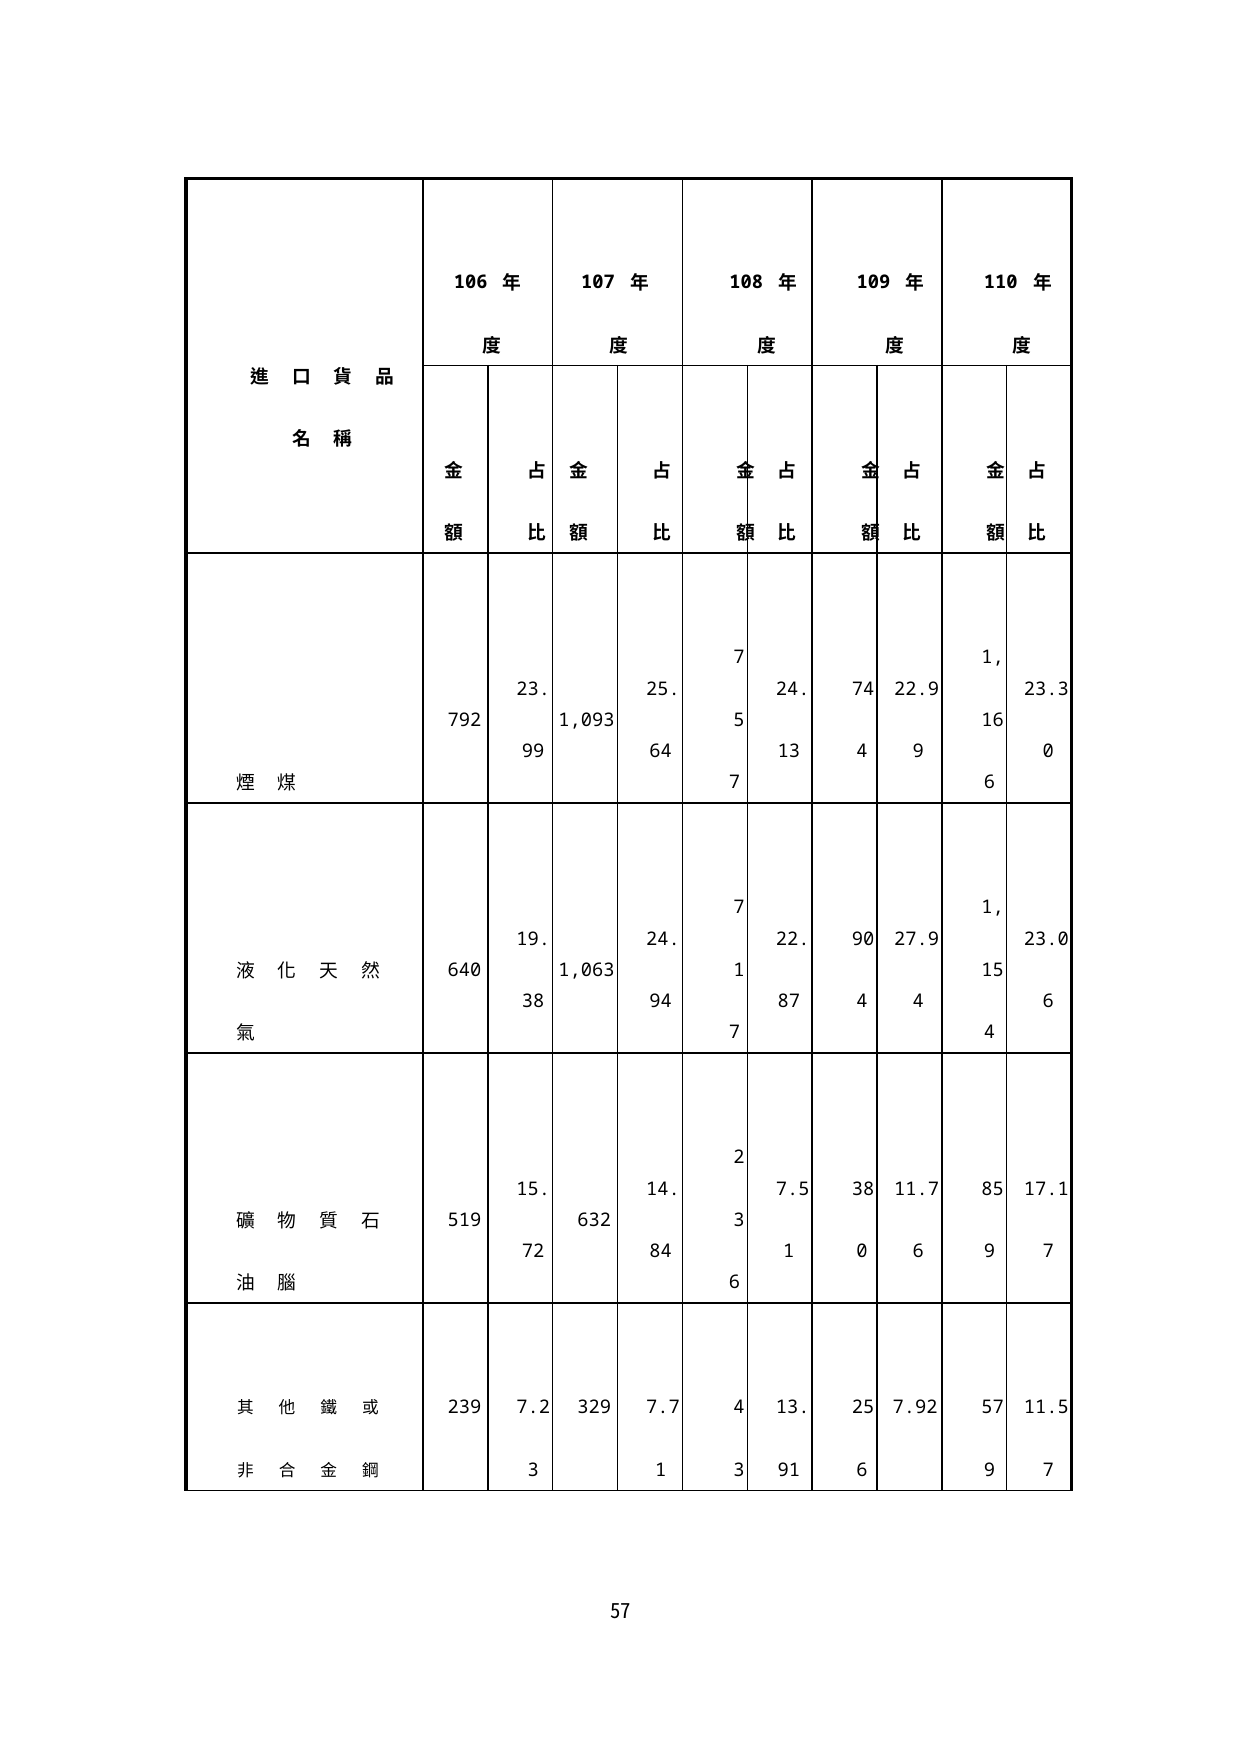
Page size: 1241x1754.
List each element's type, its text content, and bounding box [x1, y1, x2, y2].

table_header 109年度 [813, 180, 941, 365]
table_cell 23.06 [1007, 804, 1070, 1052]
table_cell 金額 [813, 366, 876, 552]
table_cell 11.57 [1007, 1304, 1070, 1490]
table_cell 236 [683, 1054, 747, 1302]
table_cell 519 [424, 1054, 487, 1302]
table_cell 11.76 [878, 1054, 941, 1302]
table_cell 7.92 [878, 1304, 941, 1490]
table_cell 744 [813, 554, 876, 802]
table_cell 27.94 [878, 804, 941, 1052]
table_cell 43 [683, 1304, 747, 1490]
table_cell 25.64 [618, 554, 682, 802]
table_cell 22.99 [878, 554, 941, 802]
table_cell 占比 [618, 366, 682, 552]
table_cell 1,166 [943, 554, 1006, 802]
table_cell 占比 [1007, 366, 1070, 552]
table_cell 757 [683, 554, 747, 802]
table_cell 904 [813, 804, 876, 1052]
table_cell 24.94 [618, 804, 682, 1052]
table_cell 13.91 [748, 1304, 811, 1490]
table_cell 256 [813, 1304, 876, 1490]
table_header 108年度 [683, 180, 811, 365]
table_cell 7.51 [748, 1054, 811, 1302]
table_cell 17.17 [1007, 1054, 1070, 1302]
table_cell 礦物質石油腦 [188, 1054, 422, 1302]
table_cell 占比 [489, 366, 552, 552]
table_cell 23.99 [489, 554, 552, 802]
table_cell 792 [424, 554, 487, 802]
table_cell 金額 [553, 366, 617, 552]
table_cell 23.30 [1007, 554, 1070, 802]
table_cell 1,154 [943, 804, 1006, 1052]
table_cell 239 [424, 1304, 487, 1490]
table_cell 380 [813, 1054, 876, 1302]
table_cell 329 [553, 1304, 617, 1490]
table_cell 632 [553, 1054, 617, 1302]
table_cell 1,093 [553, 554, 617, 802]
table_cell 24.13 [748, 554, 811, 802]
table_cell 7.23 [489, 1304, 552, 1490]
table_cell 859 [943, 1054, 1006, 1302]
table_cell 640 [424, 804, 487, 1052]
table_header 110年度 [943, 180, 1070, 365]
table_cell 1,063 [553, 804, 617, 1052]
table_cell 液化天然氣 [188, 804, 422, 1052]
table_cell 金額 [424, 366, 487, 552]
table_cell 15.72 [489, 1054, 552, 1302]
table_cell 金額 [683, 366, 747, 552]
table_header 進口貨品名稱 [188, 180, 422, 552]
table_cell 占比 [878, 366, 941, 552]
table_cell 其他鐵或非合金鋼 [188, 1304, 422, 1490]
table_cell 煙煤 [188, 554, 422, 802]
table_header 106年度 [424, 180, 552, 365]
table_cell 金額 [943, 366, 1006, 552]
table_cell 14.84 [618, 1054, 682, 1302]
table_cell 占比 [748, 366, 811, 552]
table_cell 7.71 [618, 1304, 682, 1490]
table_header 107年度 [553, 180, 682, 365]
table_cell 717 [683, 804, 747, 1052]
table_cell 19.38 [489, 804, 552, 1052]
table_cell 22.87 [748, 804, 811, 1052]
table_cell 579 [943, 1304, 1006, 1490]
